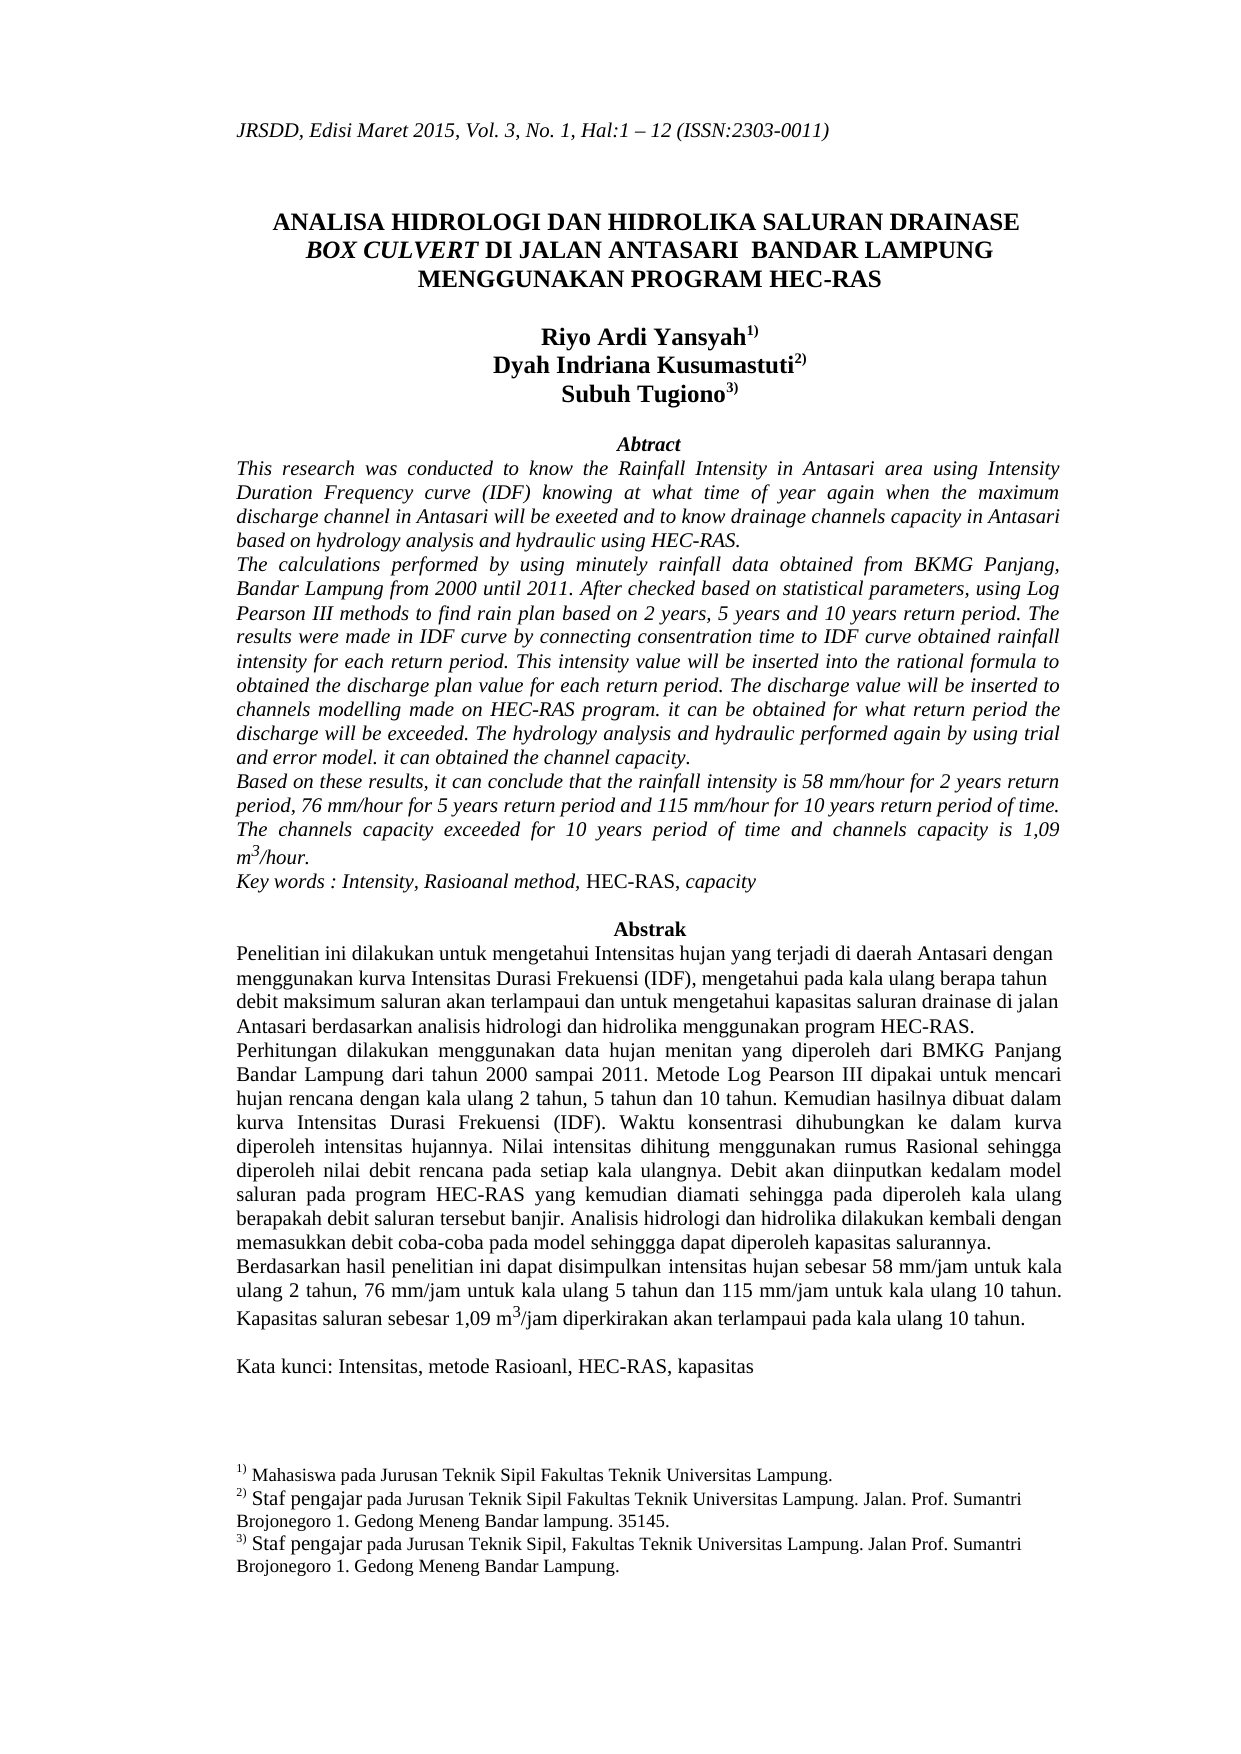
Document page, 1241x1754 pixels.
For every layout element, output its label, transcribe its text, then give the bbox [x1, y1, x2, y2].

text Kata kunci: Intensitas, metode Rasioanl, HEC-RAS, kapasitas [236, 1354, 1063, 1378]
text ) Staf pengajar pada Jurusan Teknik Sipil, Fakultas Teknik Universitas Lampung. Jalan Prof. Sumantri Brojonegoro 1. Gedong Meneng Bandar Lampung. [236, 1531, 1063, 1577]
text Riyo Ardi Yansyah) [236, 322, 1063, 350]
text The calculations performed by using minutely rainfall data obtained from BKMG Panjang, Bandar Lampung from 2000 until 2011. After checked based on statistical parameters, using Log Pearson III methods to find rain plan based on 2 years, 5 years and 10 years return period. The results were made in IDF curve by connecting consentration time to IDF curve obtained rainfall intensity for each return period. This intensity value will be inserted into the rational formula to obtained the discharge plan value for each return period. The discharge value will be inserted to channels modelling made on HEC-RAS program. it can be obtained for what return period the discharge will be exceeded. The hydrology analysis and hydraulic performed again by using trial and error model. it can obtained the channel capacity. [236, 552, 1063, 769]
text Penelitian ini dilakukan untuk mengetahui Intensitas hujan yang terjadi di daerah Antasari dengan menggunakan kurva Intensitas Durasi Frekuensi (IDF), mengetahui pada kala ulang berapa tahun debit maksimum saluran akan terlampaui dan untuk mengetahui kapasitas saluran drainase di jalan Antasari berdasarkan analisis hidrologi dan hidrolika menggunakan program HEC-RAS. [236, 941, 1063, 1038]
text ANALISA HIDROLOGI DAN HIDROLIKA SALURAN DRAINASE [236, 207, 1063, 235]
text Dyah Indriana Kusumastuti) [236, 350, 1063, 379]
text Berdasarkan hasil penelitian ini dapat disimpulkan intensitas hujan sebesar 58 mm/jam untuk kala ulang 2 tahun, 76 mm/jam untuk kala ulang 5 tahun dan 115 mm/jam untuk kala ulang 10 tahun. Kapasitas saluran sebesar 1,09 m3/jam diperkirakan akan terlampaui pada kala ulang 10 tahun. [236, 1254, 1063, 1330]
text Abstrak [236, 917, 1063, 941]
text ) Staf pengajar pada Jurusan Teknik Sipil Fakultas Teknik Universitas Lampung. Jalan. Prof. Sumantri Brojonegoro 1. Gedong Meneng Bandar lampung. 35145. [236, 1486, 1063, 1531]
text This research was conducted to know the Rainfall Intensity in Antasari area using Intensity Duration Frequency curve (IDF) knowing at what time of year again when the maximum discharge channel in Antasari will be exeeted and to know drainage channels capacity in Antasari based on hydrology analysis and hydraulic using HEC-RAS. [236, 456, 1063, 552]
text Based on these results, it can conclude that the rainfall intensity is 58 mm/hour for 2 years return period, 76 mm/hour for 5 years return period and 115 mm/hour for 10 years return period of time. The channels capacity exceeded for 10 years period of time and channels capacity is 1,09 m3/hour. [236, 769, 1063, 869]
text Perhitungan dilakukan menggunakan data hujan menitan yang diperoleh dari BMKG Panjang Bandar Lampung dari tahun 2000 sampai 2011. Metode Log Pearson III dipakai untuk mencari hujan rencana dengan kala ulang 2 tahun, 5 tahun dan 10 tahun. Kemudian hasilnya dibuat dalam kurva Intensitas Durasi Frekuensi (IDF). Waktu konsentrasi dihubungkan ke dalam kurva diperoleh intensitas hujannya. Nilai intensitas dihitung menggunakan rumus Rasional sehingga diperoleh nilai debit rencana pada setiap kala ulangnya. Debit akan diinputkan kedalam model saluran pada program HEC-RAS yang kemudian diamati sehingga pada diperoleh kala ulang berapakah debit saluran tersebut banjir. Analisis hidrologi dan hidrolika dilakukan kembali dengan memasukkan debit coba-coba pada model sehinggga dapat diperoleh kapasitas salurannya. [236, 1038, 1063, 1254]
text Subuh Tugiono) [236, 379, 1063, 408]
text BOX CULVERT DI JALAN ANTASARI BANDAR LAMPUNG MENGGUNAKAN PROGRAM HEC-RAS [236, 235, 1063, 293]
text ) Mahasiswa pada Jurusan Teknik Sipil Fakultas Teknik Universitas Lampung. [236, 1461, 1063, 1486]
text Key words : Intensity, Rasioanal method, HEC-RAS, capacity [236, 869, 1063, 893]
text Abtract [236, 432, 1063, 456]
